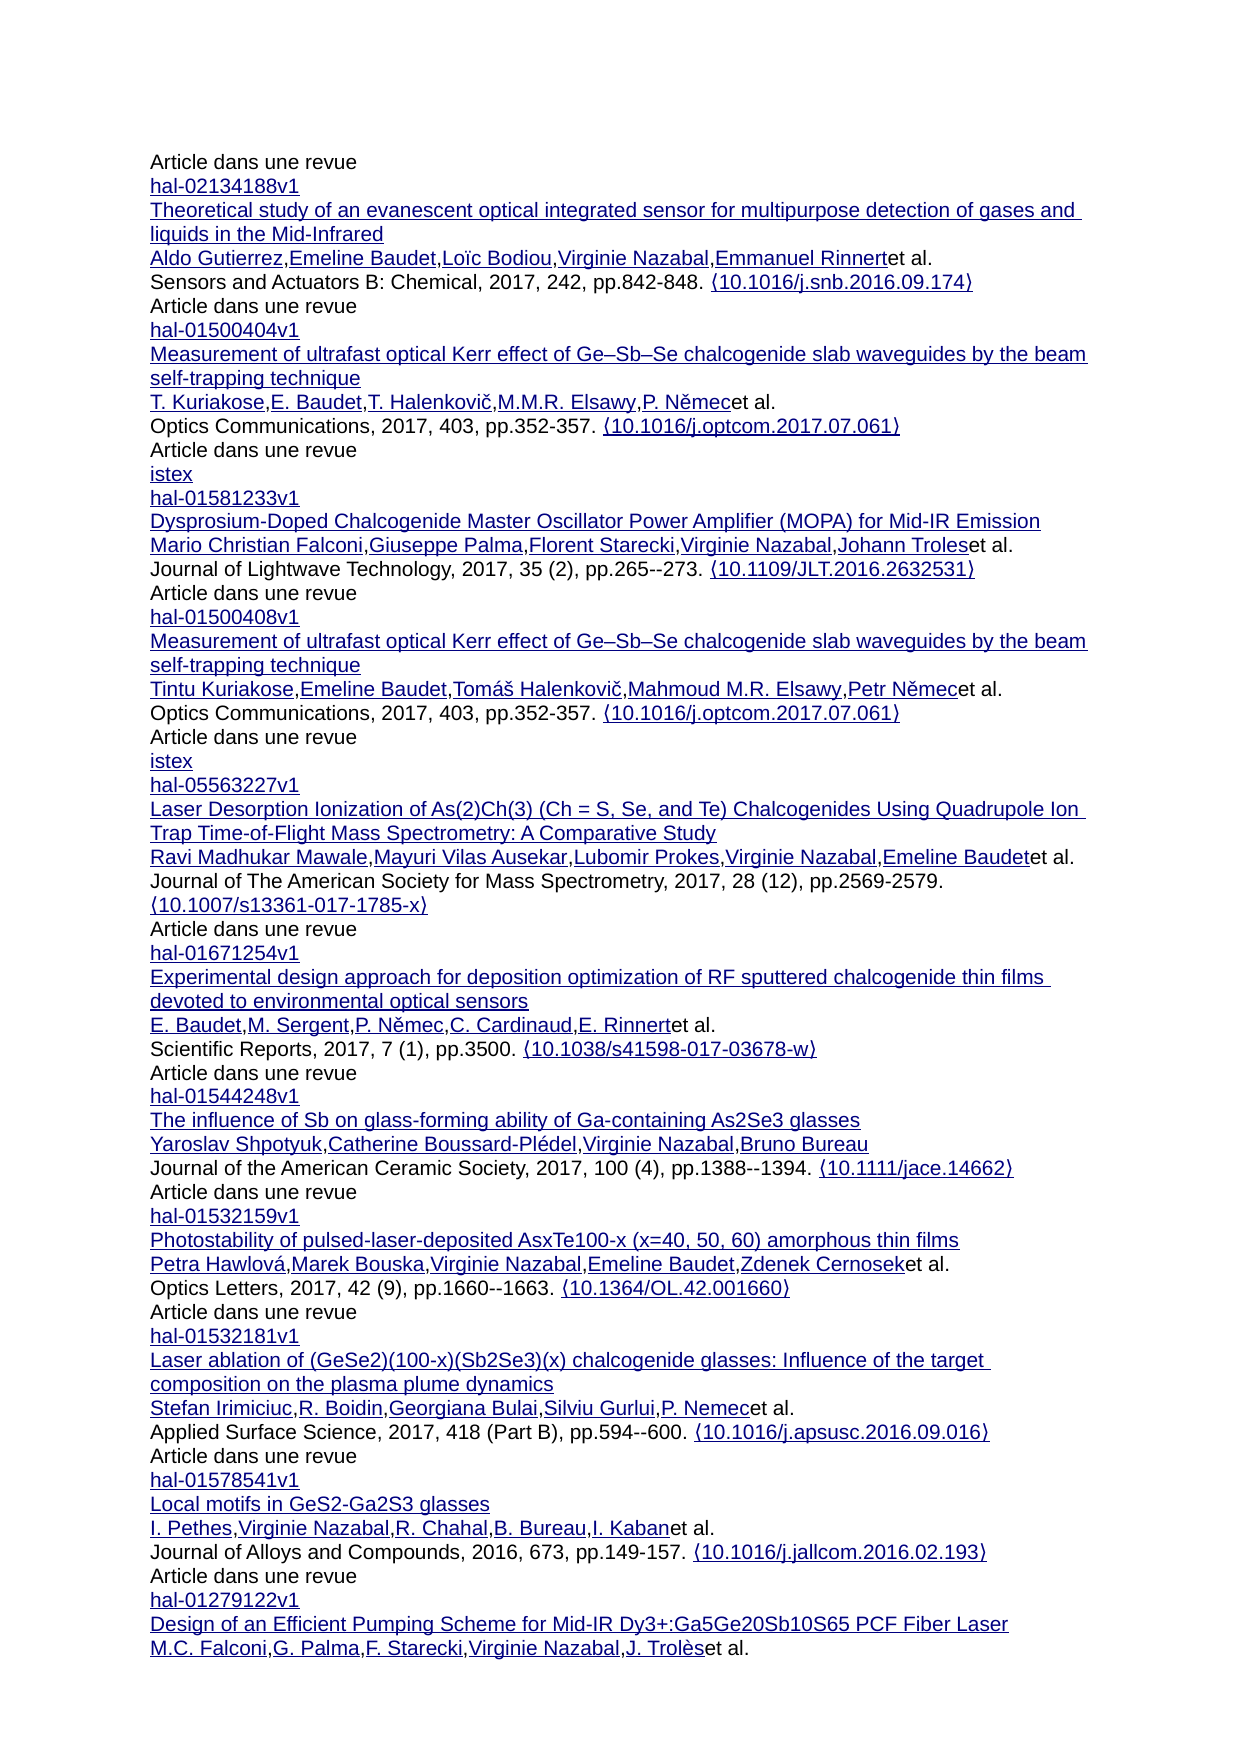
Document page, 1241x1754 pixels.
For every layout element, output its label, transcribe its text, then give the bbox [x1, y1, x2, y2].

table_cell Local motifs in GeS2-Ga2S3 glasses I. Pethes,Virginie Nazabal,R. Chahal,B. Bureau,I. Kabanet al. Journal of Alloys and Compounds, 2016, 673, pp.149-157. ⟨10.1016/j.jallcom.2016.02.193⟩ Article dans une revue hal-01279122v1 [150, 1492, 1090, 1611]
table_cell Laser ablation of (GeSe2)(100-x)(Sb2Se3)(x) chalcogenide glasses: Influence of the target composition on the plasma plume dynamics Stefan Irimiciuc,R. Boidin,Georgiana Bulai,Silviu Gurlui,P. Nemecet al. Applied Surface Science, 2017, 418 (Part B), pp.594--600. ⟨10.1016/j.apsusc.2016.09.016⟩ Article dans une revue hal-01578541v1 [150, 1348, 1090, 1492]
table_cell Design of an Efficient Pumping Scheme for Mid-IR Dy3+:Ga5Ge20Sb10S65 PCF Fiber Laser M.C. Falconi,G. Palma,F. Starecki,Virginie Nazabal,J. Trolèset al. [150, 1611, 1090, 1659]
table_cell Experimental design approach for deposition optimization of RF sputtered chalcogenide thin films devoted to environmental optical sensors E. Baudet,M. Sergent,P. Němec,C. Cardinaud,E. Rinnertet al. Scientific Reports, 2017, 7 (1), pp.3500. ⟨10.1038/s41598-017-03678-w⟩ Article dans une revue hal-01544248v1 [150, 965, 1090, 1108]
table_cell Laser Desorption Ionization of As(2)Ch(3) (Ch = S, Se, and Te) Chalcogenides Using Quadrupole Ion Trap Time-of-Flight Mass Spectrometry: A Comparative Study Ravi Madhukar Mawale,Mayuri Vilas Ausekar,Lubomir Prokes,Virginie Nazabal,Emeline Baudetet al. Journal of The American Society for Mass Spectrometry, 2017, 28 (12), pp.2569-2579. ⟨10.1007/s13361-017-1785-x⟩ Article dans une revue hal-01671254v1 [150, 797, 1090, 964]
table_cell Measurement of ultrafast optical Kerr effect of Ge–Sb–Se chalcogenide slab waveguides by the beam self-trapping technique Tintu Kuriakose,Emeline Baudet,Tomáš Halenkovič,Mahmoud M.R. Elsawy,Petr Němecet al. Optics Communications, 2017, 403, pp.352-357. ⟨10.1016/j.optcom.2017.07.061⟩ Article dans une revue istex hal-05563227v1 [150, 629, 1090, 797]
table_cell Dysprosium-Doped Chalcogenide Master Oscillator Power Amplifier (MOPA) for Mid-IR Emission Mario Christian Falconi,Giuseppe Palma,Florent Starecki,Virginie Nazabal,Johann Troleset al. Journal of Lightwave Technology, 2017, 35 (2), pp.265--273. ⟨10.1109/JLT.2016.2632531⟩ Article dans une revue hal-01500408v1 [150, 509, 1090, 629]
table_cell The influence of Sb on glass-forming ability of Ga-containing As2Se3 glasses Yaroslav Shpotyuk,Catherine Boussard-Plédel,Virginie Nazabal,Bruno Bureau Journal of the American Ceramic Society, 2017, 100 (4), pp.1388--1394. ⟨10.1111/jace.14662⟩ Article dans une revue hal-01532159v1 [150, 1108, 1090, 1228]
table_cell Photostability of pulsed-laser-deposited AsxTe100-x (x=40, 50, 60) amorphous thin films Petra Hawlová,Marek Bouska,Virginie Nazabal,Emeline Baudet,Zdenek Cernoseket al. Optics Letters, 2017, 42 (9), pp.1660--1663. ⟨10.1364/OL.42.001660⟩ Article dans une revue hal-01532181v1 [150, 1228, 1090, 1348]
table_cell Measurement of ultrafast optical Kerr effect of Ge–Sb–Se chalcogenide slab waveguides by the beam self-trapping technique T. Kuriakose,E. Baudet,T. Halenkovič,M.M.R. Elsawy,P. Němecet al. Optics Communications, 2017, 403, pp.352-357. ⟨10.1016/j.optcom.2017.07.061⟩ Article dans une revue istex hal-01581233v1 [150, 342, 1090, 509]
table_cell Article dans une revue hal-02134188v1 [150, 150, 1090, 198]
table_cell Theoretical study of an evanescent optical integrated sensor for multipurpose detection of gases and liquids in the Mid-Infrared Aldo Gutierrez,Emeline Baudet,Loïc Bodiou,Virginie Nazabal,Emmanuel Rinnertet al. Sensors and Actuators B: Chemical, 2017, 242, pp.842-848. ⟨10.1016/j.snb.2016.09.174⟩ Article dans une revue hal-01500404v1 [150, 198, 1090, 342]
